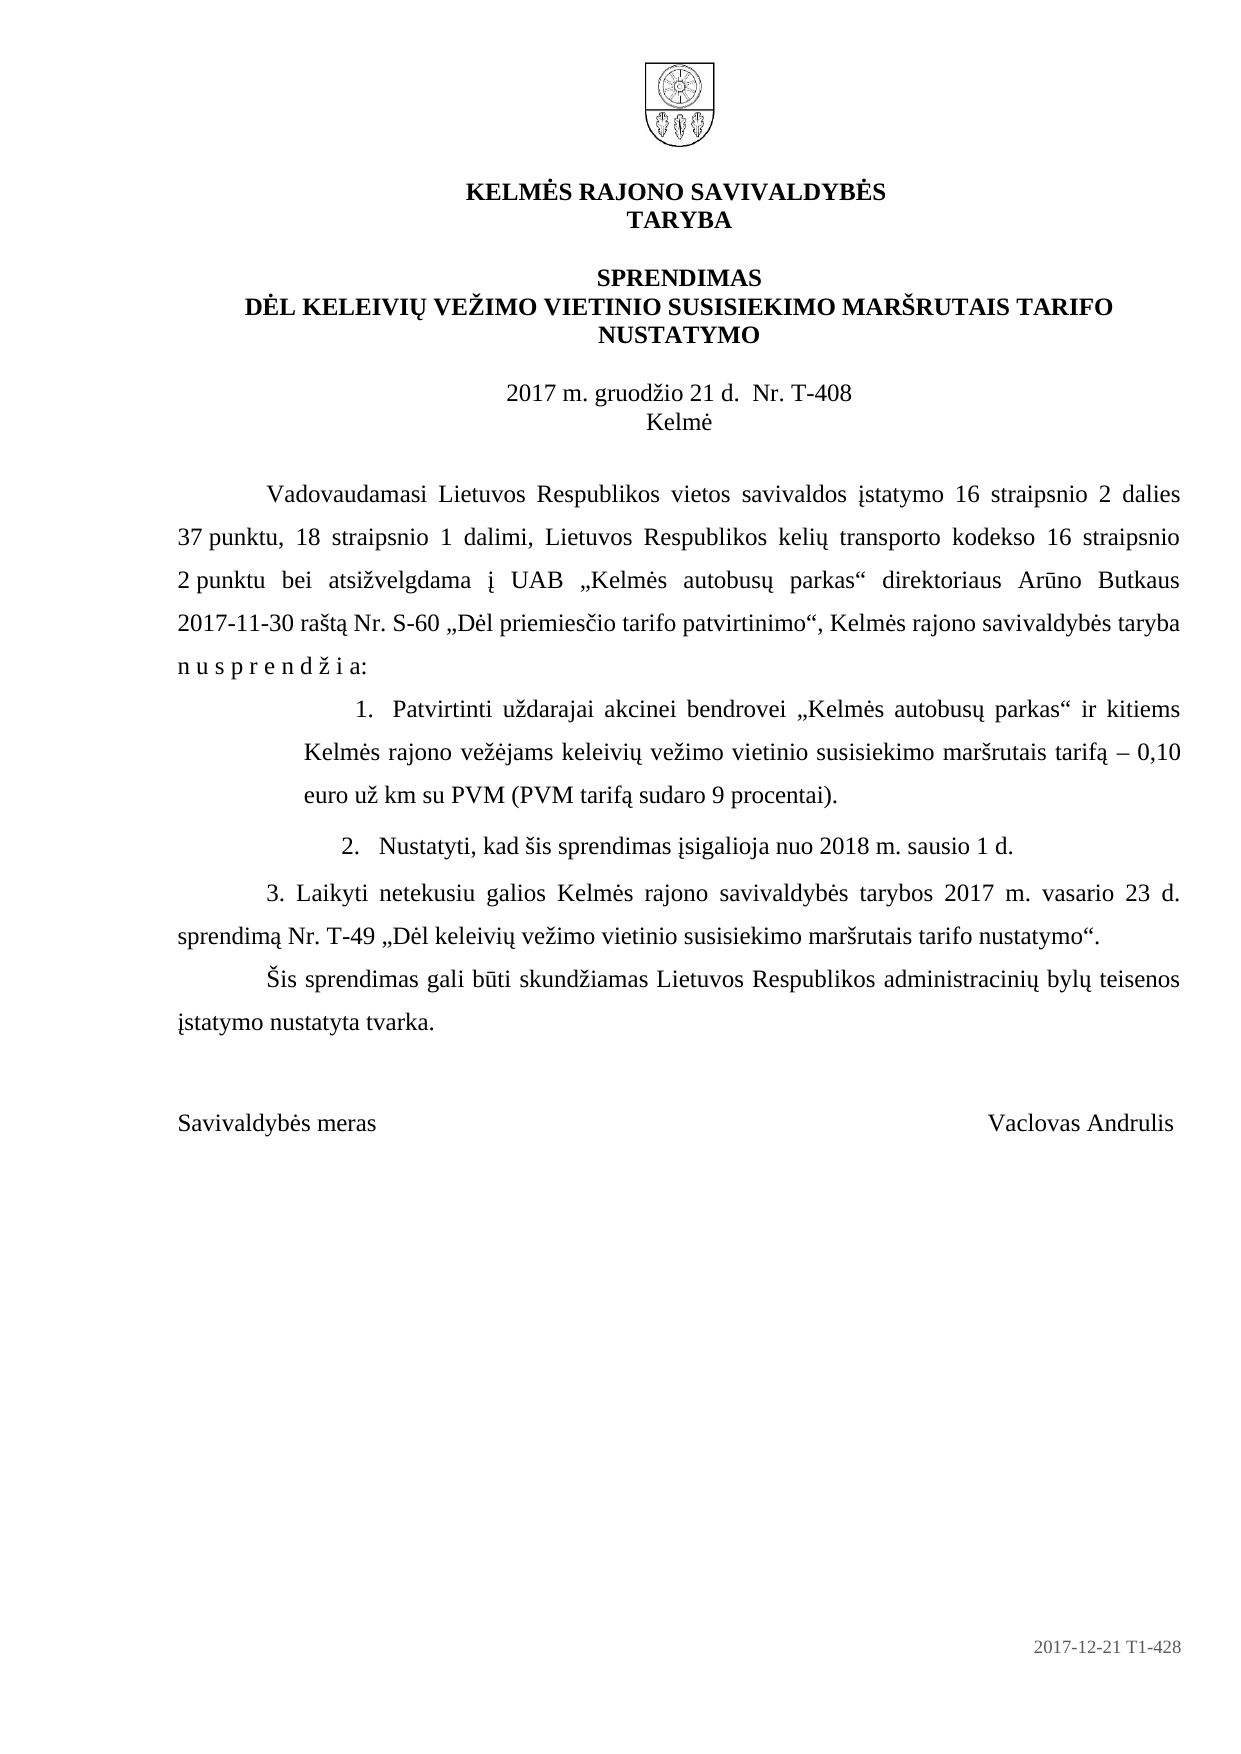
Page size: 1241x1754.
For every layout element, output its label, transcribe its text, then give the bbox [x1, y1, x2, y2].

text 3. Laikyti netekusiu galios Kelmės rajono savivaldybės tarybos 2017 m. vasario 23 d. sprendimą Nr. T-49 „Dėl keleivių vežimo vietinio susisiekimo maršrutais tarifo nustatymo“. [177, 878, 1181, 949]
text Vadovaudamasi Lietuvos Respublikos vietos savivaldos įstatymo 16 straipsnio 2 dalies 37 punktu, 18 straipsnio 1 dalimi, Lietuvos Respublikos kelių transporto kodekso 16 straipsnio 2 punktu bei atsižvelgdama į UAB „Kelmės autobusų parkas“ direktoriaus Arūno Butkaus 2017-11-30 raštą Nr. S-60 „Dėl priemiesčio tarifo patvirtinimo“, Kelmės rajono savivaldybės taryba nusprendžia: [177, 479, 1181, 680]
text 2017 m. gruodžio 21 d. Nr. T-408 [177, 378, 1181, 407]
text DĖL KELEIVIŲ VEŽIMO VIETINIO SUSISIEKIMO MARŠRUTAIS TARIFO NUSTATYMO [177, 292, 1181, 349]
text SPRENDIMAS [177, 263, 1181, 292]
text Kelmė [177, 407, 1181, 436]
list Patvirtinti uždarajai akcinei bendrovei „Kelmės autobusų parkas“ ir kitiems Kelmės rajono vežėjams keleivių vežimo vietinio susisiekimo maršrutais tarifą – 0,10 euro už km su PVM (PVM tarifą sudaro 9 procentai). [266, 694, 1181, 809]
text Savivaldybės meras Vaclovas Andrulis [177, 1108, 1181, 1136]
text Šis sprendimas gali būti skundžiamas Lietuvos Respublikos administracinių bylų teisenos įstatymo nustatyta tvarka. [177, 964, 1181, 1036]
text TARYBA [177, 206, 1181, 234]
text KELMĖS RAJONO SAVIVALDYBĖS [177, 177, 1181, 206]
list Nustatyti, kad šis sprendimas įsigalioja nuo 2018 m. sausio 1 d. [341, 824, 1181, 860]
